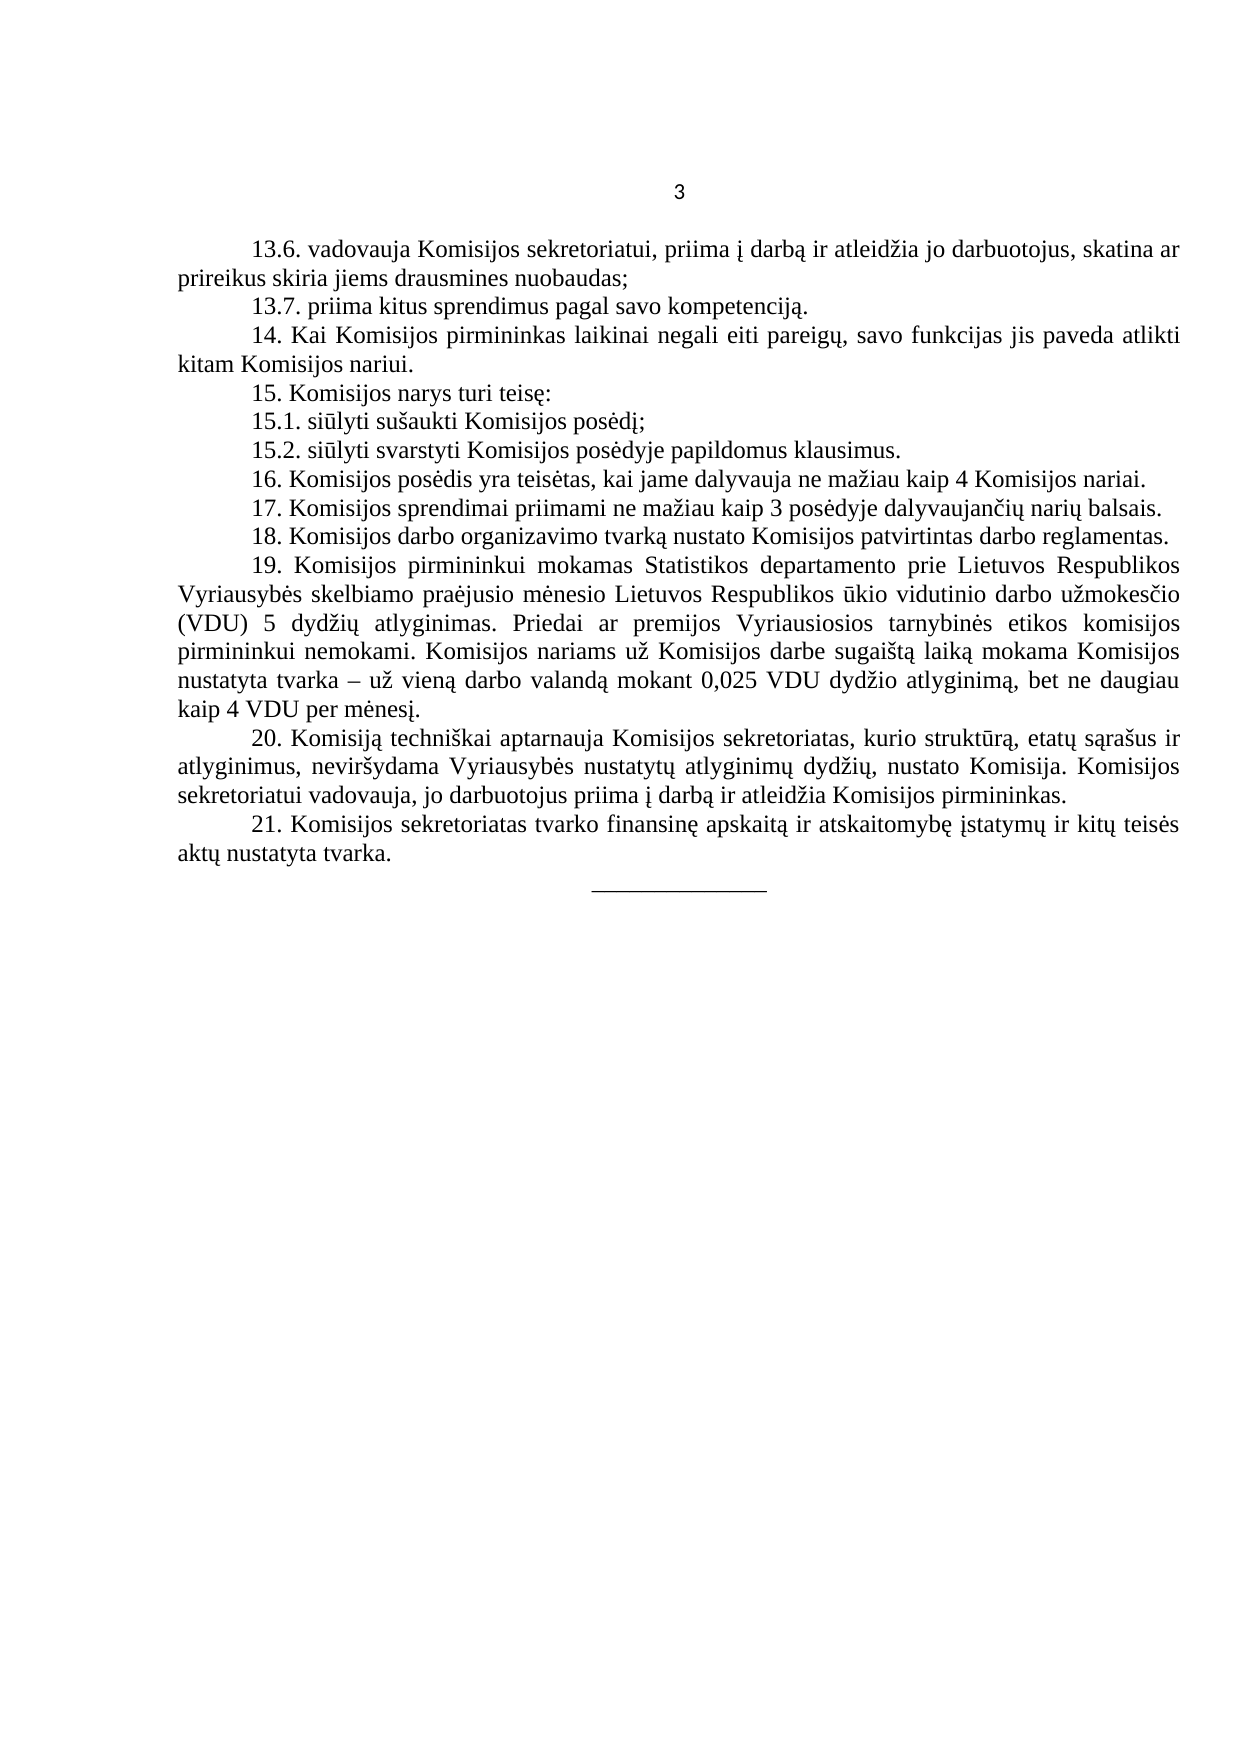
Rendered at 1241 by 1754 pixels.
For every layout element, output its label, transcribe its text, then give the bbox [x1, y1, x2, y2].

text 15.2. siūlyti svarstyti Komisijos posėdyje papildomus klausimus. [177, 435, 1181, 464]
text 21. Komisijos sekretoriatas tvarko finansinę apskaitą ir atskaitomybę įstatymų ir kitų teisės aktų nustatyta tvarka. [177, 809, 1181, 866]
text 19. Komisijos pirmininkui mokamas Statistikos departamento prie Lietuvos Respublikos Vyriausybės skelbiamo praėjusio mėnesio Lietuvos Respublikos ūkio vidutinio darbo užmokesčio (VDU) 5 dydžių atlyginimas. Priedai ar premijos Vyriausiosios tarnybinės etikos komisijos pirmininkui nemokami. Komisijos nariams už Komisijos darbe sugaištą laiką mokama Komisijos nustatyta tvarka – už vieną darbo valandą mokant 0,025 VDU dydžio atlyginimą, bet ne daugiau kaip 4 VDU per mėnesį. [177, 550, 1181, 723]
text ______________ [177, 866, 1181, 895]
text 15.1. siūlyti sušaukti Komisijos posėdį; [177, 406, 1181, 435]
text 17. Komisijos sprendimai priimami ne mažiau kaip 3 posėdyje dalyvaujančių narių balsais. [177, 493, 1181, 521]
text 18. Komisijos darbo organizavimo tvarką nustato Komisijos patvirtintas darbo reglamentas. [177, 521, 1181, 550]
text 16. Komisijos posėdis yra teisėtas, kai jame dalyvauja ne mažiau kaip 4 Komisijos nariai. [177, 464, 1181, 493]
text 20. Komisiją techniškai aptarnauja Komisijos sekretoriatas, kurio struktūrą, etatų sąrašus ir atlyginimus, neviršydama Vyriausybės nustatytų atlyginimų dydžių, nustato Komisija. Komisijos sekretoriatui vadovauja, jo darbuotojus priima į darbą ir atleidžia Komisijos pirmininkas. [177, 723, 1181, 809]
text 13.7. priima kitus sprendimus pagal savo kompetenciją. [177, 291, 1181, 320]
text 13.6. vadovauja Komisijos sekretoriatui, priima į darbą ir atleidžia jo darbuotojus, skatina ar prireikus skiria jiems drausmines nuobaudas; [177, 234, 1181, 291]
text 15. Komisijos narys turi teisę: [177, 378, 1181, 406]
text 14. Kai Komisijos pirmininkas laikinai negali eiti pareigų, savo funkcijas jis paveda atlikti kitam Komisijos nariui. [177, 320, 1181, 378]
